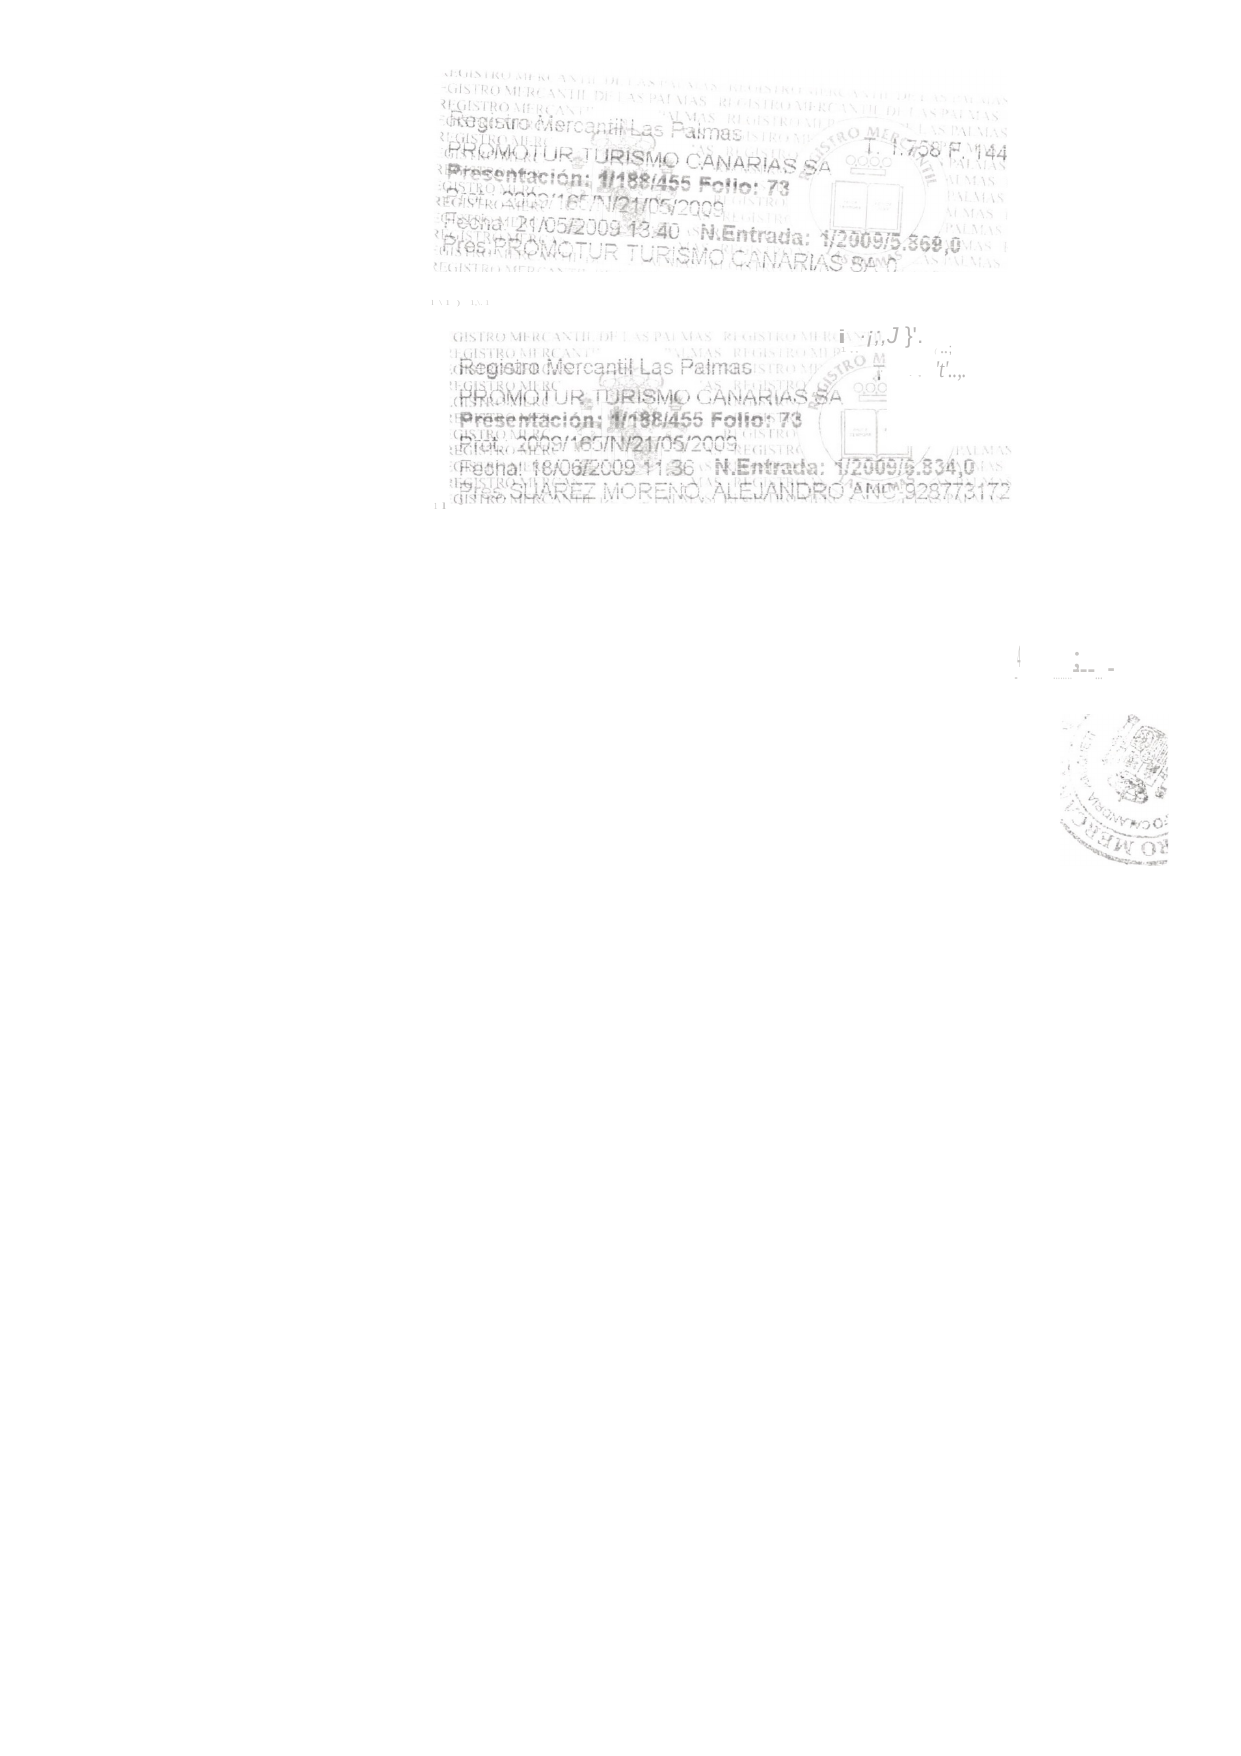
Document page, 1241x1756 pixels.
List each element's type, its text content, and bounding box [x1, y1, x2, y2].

text 't'..,. [1012, 357, 1184, 382]
text 1 ,, [841, 347, 860, 354]
text . ........---... - [175, 646, 1115, 687]
text i ·¡;,J }'. [175, 336, 448, 346]
text t' . , [175, 368, 448, 378]
text ( ..; [1012, 344, 1184, 356]
text 4 ; [1017, 641, 1082, 674]
text l \ 1 ) 1,\. 1 [431, 299, 1184, 307]
text 1 l ' [175, 500, 465, 511]
